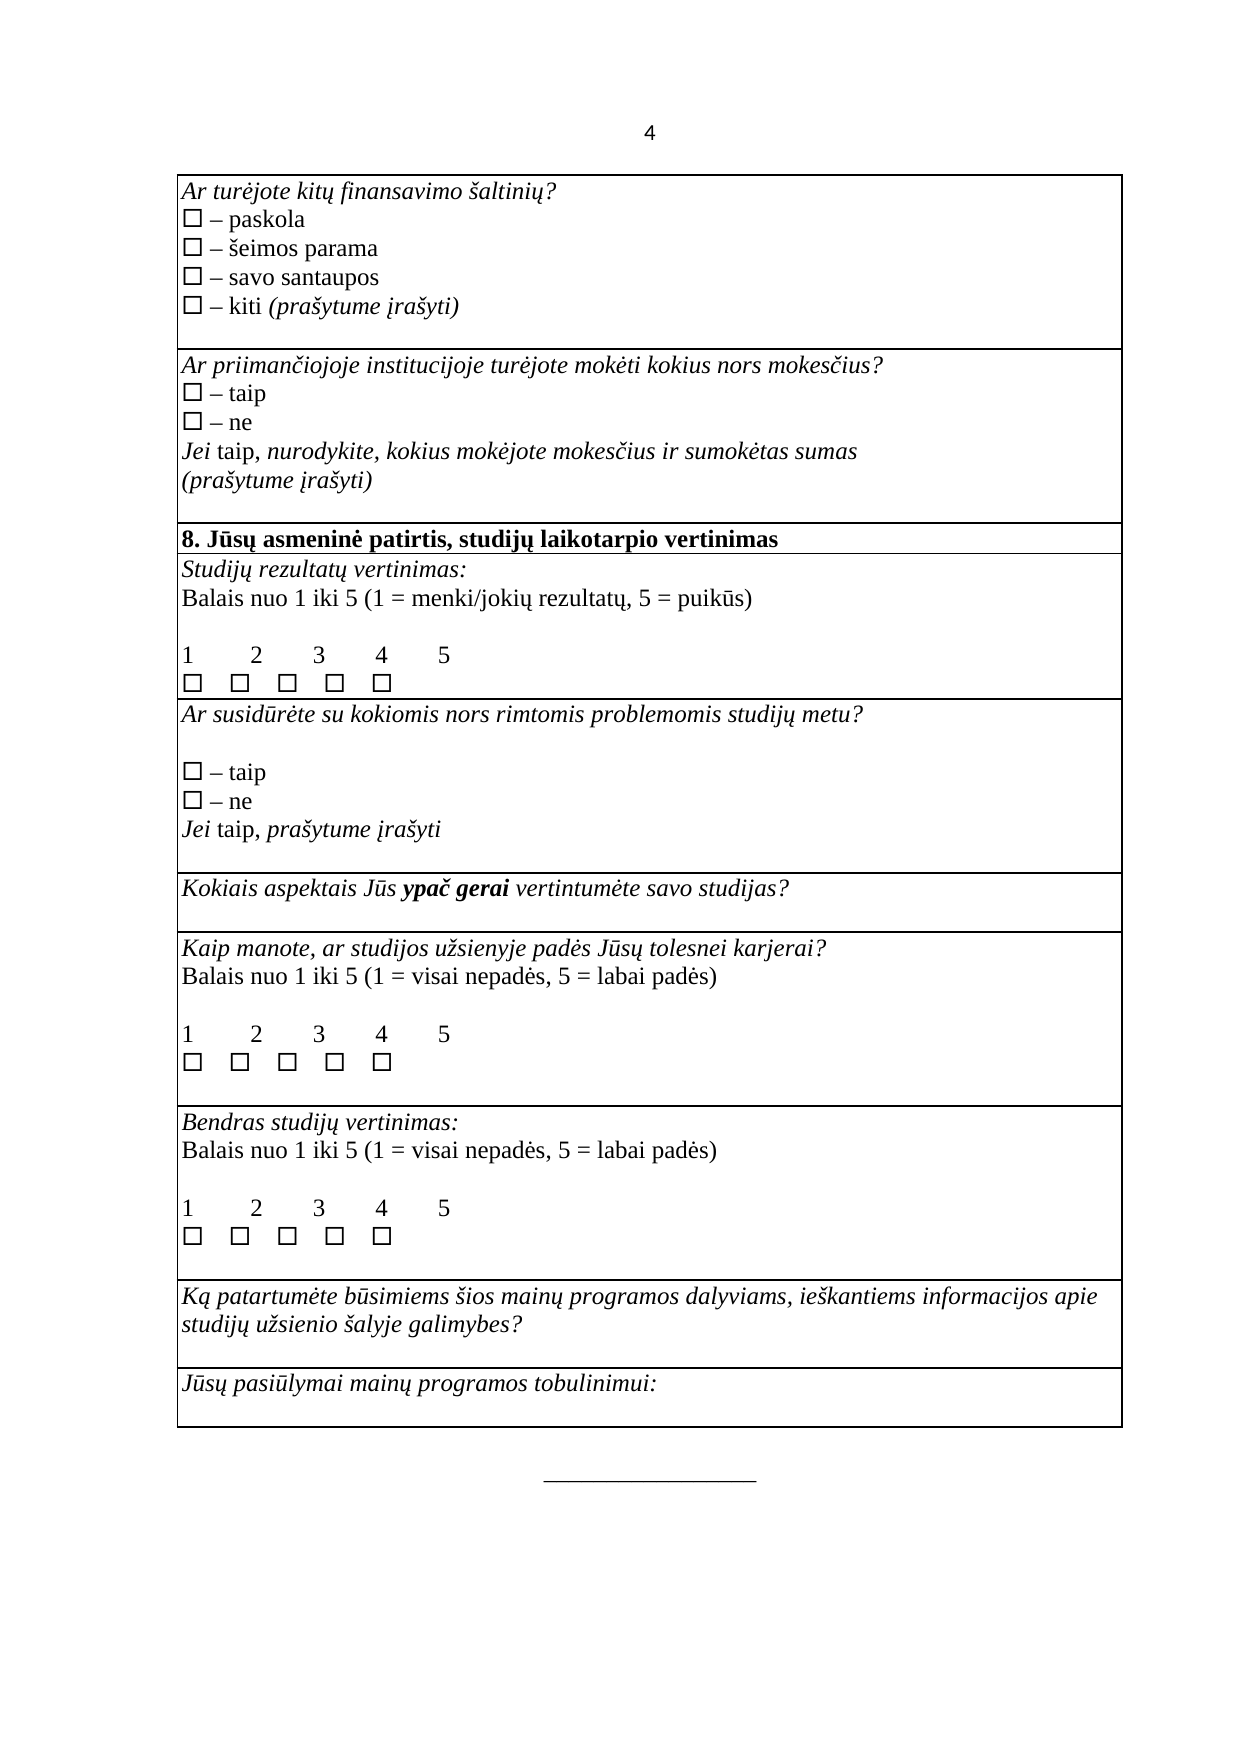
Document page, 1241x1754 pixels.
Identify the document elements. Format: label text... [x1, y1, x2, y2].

table_cell Bendras studijų vertinimas: Balais nuo 1 iki 5 (1 = visai nepadės, 5 = labai padės) 1 2 3 4 5 [] [] [] [] [] [178, 1107, 1121, 1279]
table_cell Ar susidūrėte su kokiomis nors rimtomis problemomis studijų metu? [] – taip [] – ne Jei taip, prašytume įrašyti [178, 700, 1121, 872]
table_cell 8. Jūsų asmeninė patirtis, studijų laikotarpio vertinimas [178, 524, 1121, 553]
table_cell Ar turėjote kitų finansavimo šaltinių? [] – paskola [] – šeimos parama [] – savo santaupos [] – kiti (prašytume įrašyti) [178, 176, 1121, 348]
table_cell Kaip manote, ar studijos užsienyje padės Jūsų tolesnei karjerai? Balais nuo 1 iki 5 (1 = visai nepadės, 5 = labai padės) 1 2 3 4 5 [] [] [] [] [] [178, 933, 1121, 1105]
table_cell Studijų rezultatų vertinimas: Balais nuo 1 iki 5 (1 = menki/jokių rezultatų, 5 = puikūs) 1 2 3 4 5 [] [] [] [] [] [178, 554, 1121, 698]
table_cell Jūsų pasiūlymai mainų programos tobulinimui: [178, 1369, 1121, 1426]
text _________________ [177, 1456, 1122, 1485]
table_cell Kokiais aspektais Jūs ypač gerai vertintumėte savo studijas? [178, 874, 1121, 931]
table_cell Ką patartumėte būsimiems šios mainų programos dalyviams, ieškantiems informacijos apie studijų užsienio šalyje galimybes? [178, 1281, 1121, 1367]
table_cell Ar priimančiojoje institucijoje turėjote mokėti kokius nors mokesčius? [] – taip [] – ne Jei taip, nurodykite, kokius mokėjote mokesčius ir sumokėtas sumas (prašytume įrašyti) [178, 350, 1121, 522]
